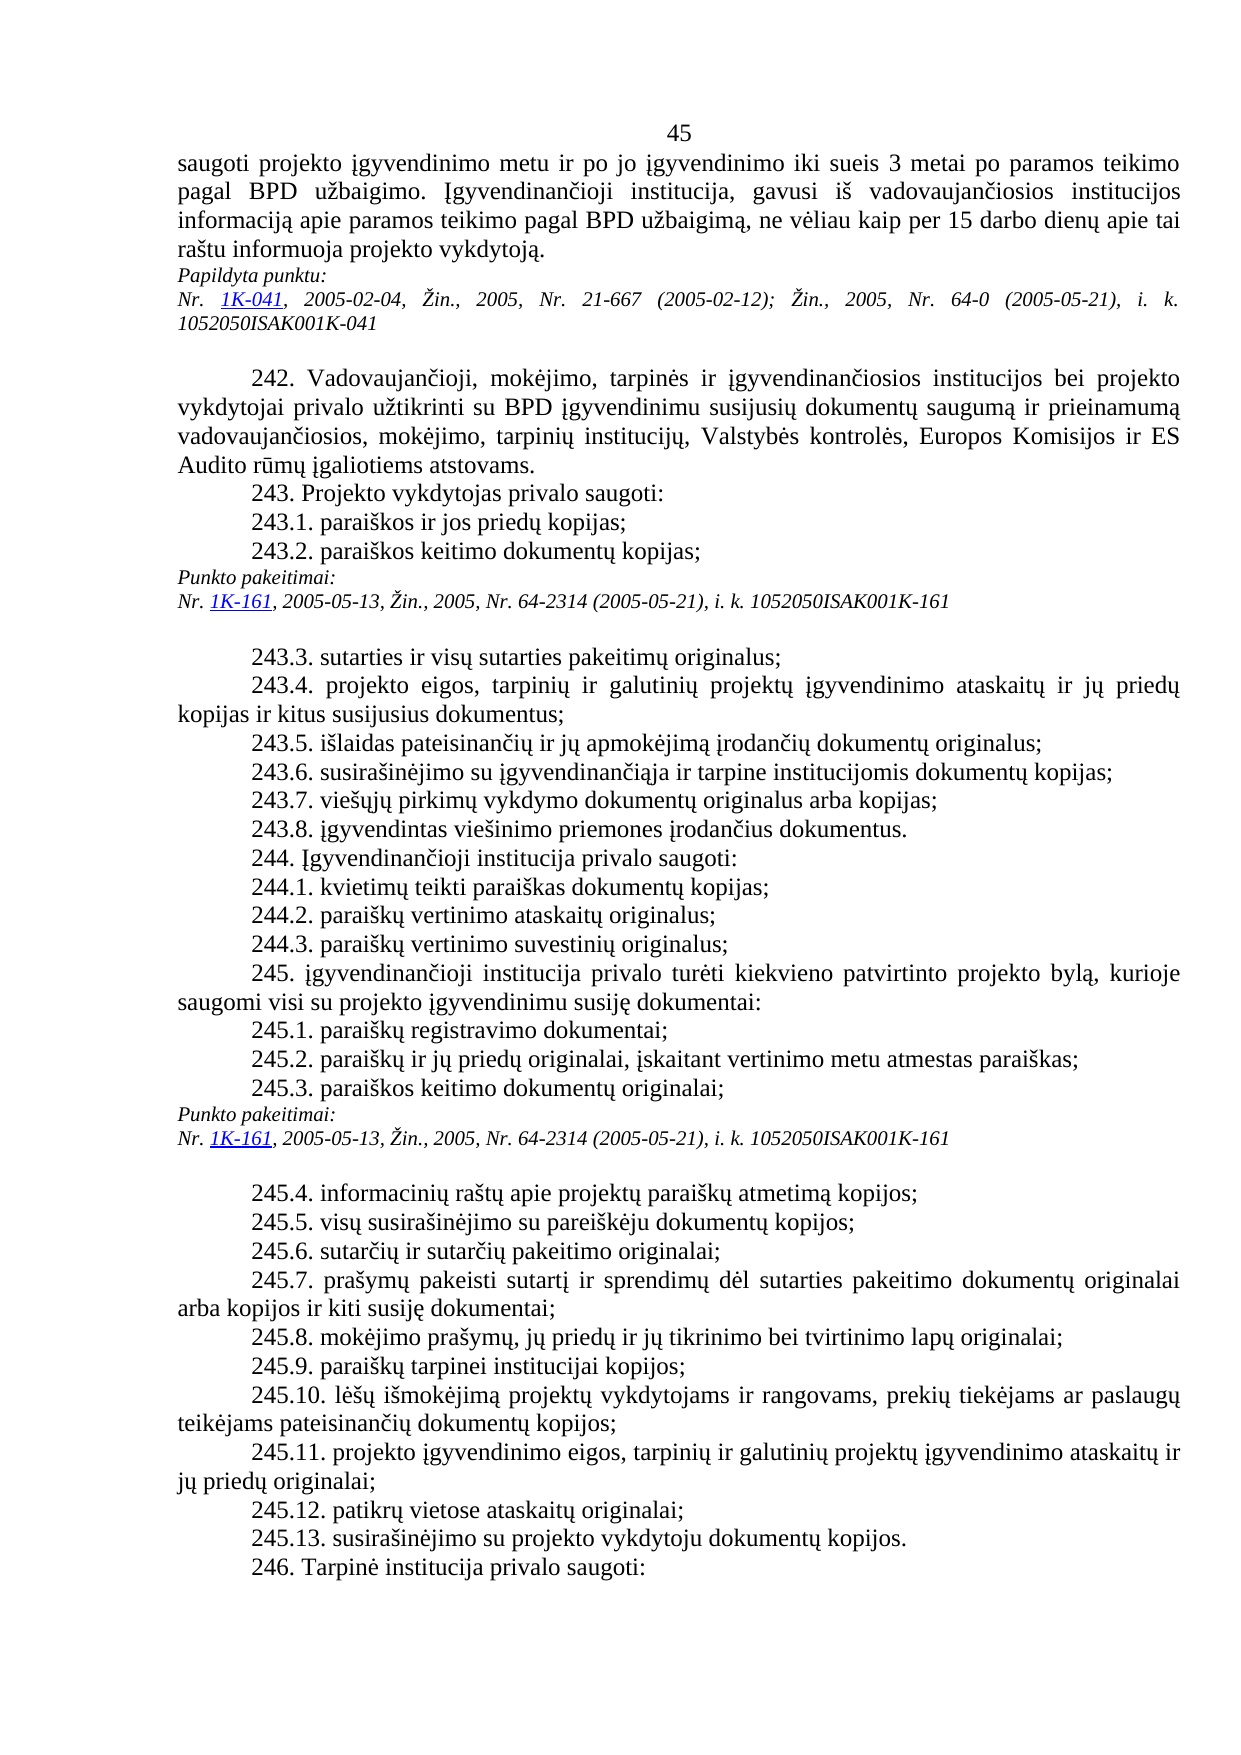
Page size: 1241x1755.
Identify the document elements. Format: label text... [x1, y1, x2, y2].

text 245.11. projekto įgyvendinimo eigos, tarpinių ir galutinių projektų įgyvendinimo ataskaitų ir jų priedų originalai; [177, 1437, 1181, 1495]
text Nr. 1K-161, 2005-05-13, Žin., 2005, Nr. 64-2314 (2005-05-21), i. k. 1052050ISAK001K-161 [177, 589, 1181, 613]
text 244.2. paraiškų vertinimo ataskaitų originalus; [177, 900, 1181, 929]
text 245.9. paraiškų tarpinei institucijai kopijos; [177, 1351, 1181, 1380]
text 243.7. viešųjų pirkimų vykdymo dokumentų originalus arba kopijas; [177, 785, 1181, 814]
text 243.1. paraiškos ir jos priedų kopijas; [177, 507, 1181, 536]
text 245.7. prašymų pakeisti sutartį ir sprendimų dėl sutarties pakeitimo dokumentų originalai arba kopijos ir kiti susiję dokumentai; [177, 1265, 1181, 1322]
text 243.6. susirašinėjimo su įgyvendinančiąja ir tarpine institucijomis dokumentų kopijas; [177, 757, 1181, 785]
text 245.8. mokėjimo prašymų, jų priedų ir jų tikrinimo bei tvirtinimo lapų originalai; [177, 1322, 1181, 1351]
text 245.4. informacinių raštų apie projektų paraiškų atmetimą kopijos; [177, 1178, 1181, 1207]
text 245.13. susirašinėjimo su projekto vykdytoju dokumentų kopijos. [177, 1523, 1181, 1552]
text 245.3. paraiškos keitimo dokumentų originalai; [177, 1073, 1181, 1102]
text 243. Projekto vykdytojas privalo saugoti: [177, 478, 1181, 507]
text 245.6. sutarčių ir sutarčių pakeitimo originalai; [177, 1236, 1181, 1265]
text Punkto pakeitimai: [177, 1102, 1181, 1126]
text 243.4. projekto eigos, tarpinių ir galutinių projektų įgyvendinimo ataskaitų ir jų priedų kopijas ir kitus susijusius dokumentus; [177, 670, 1181, 728]
text saugoti projekto įgyvendinimo metu ir po jo įgyvendinimo iki sueis 3 metai po paramos teikimo pagal BPD užbaigimo. Įgyvendinančioji institucija, gavusi iš vadovaujančiosios institucijos informaciją apie paramos teikimo pagal BPD užbaigimą, ne vėliau kaip per 15 darbo dienų apie tai raštu informuoja projekto vykdytoją. [177, 148, 1181, 263]
text Papildyta punktu: [177, 263, 1181, 287]
text 243.2. paraiškos keitimo dokumentų kopijas; [177, 536, 1181, 565]
text Nr. 1K-041, 2005-02-04, Žin., 2005, Nr. 21-667 (2005-02-12); Žin., 2005, Nr. 64-0 (2005-05-21), i. k. 1052050ISAK001K-041 [177, 287, 1181, 335]
text 245.5. visų susirašinėjimo su pareiškėju dokumentų kopijos; [177, 1207, 1181, 1236]
text 245.1. paraiškų registravimo dokumentai; [177, 1015, 1181, 1044]
text 246. Tarpinė institucija privalo saugoti: [177, 1552, 1181, 1581]
text 245.2. paraiškų ir jų priedų originalai, įskaitant vertinimo metu atmestas paraiškas; [177, 1044, 1181, 1073]
text 244.3. paraiškų vertinimo suvestinių originalus; [177, 929, 1181, 958]
text 243.3. sutarties ir visų sutarties pakeitimų originalus; [177, 642, 1181, 670]
text 243.5. išlaidas pateisinančių ir jų apmokėjimą įrodančių dokumentų originalus; [177, 728, 1181, 757]
text Punkto pakeitimai: [177, 565, 1181, 589]
text 245.10. lėšų išmokėjimą projektų vykdytojams ir rangovams, prekių tiekėjams ar paslaugų teikėjams pateisinančių dokumentų kopijos; [177, 1380, 1181, 1437]
text 245. įgyvendinančioji institucija privalo turėti kiekvieno patvirtinto projekto bylą, kurioje saugomi visi su projekto įgyvendinimu susiję dokumentai: [177, 958, 1181, 1015]
text 244. Įgyvendinančioji institucija privalo saugoti: [177, 843, 1181, 872]
text 244.1. kvietimų teikti paraiškas dokumentų kopijas; [177, 872, 1181, 900]
text Nr. 1K-161, 2005-05-13, Žin., 2005, Nr. 64-2314 (2005-05-21), i. k. 1052050ISAK001K-161 [177, 1126, 1181, 1150]
text 242. Vadovaujančioji, mokėjimo, tarpinės ir įgyvendinančiosios institucijos bei projekto vykdytojai privalo užtikrinti su BPD įgyvendinimu susijusių dokumentų saugumą ir prieinamumą vadovaujančiosios, mokėjimo, tarpinių institucijų, Valstybės kontrolės, Europos Komisijos ir ES Audito rūmų įgaliotiems atstovams. [177, 363, 1181, 478]
text 243.8. įgyvendintas viešinimo priemones įrodančius dokumentus. [177, 814, 1181, 843]
text 245.12. patikrų vietose ataskaitų originalai; [177, 1495, 1181, 1523]
